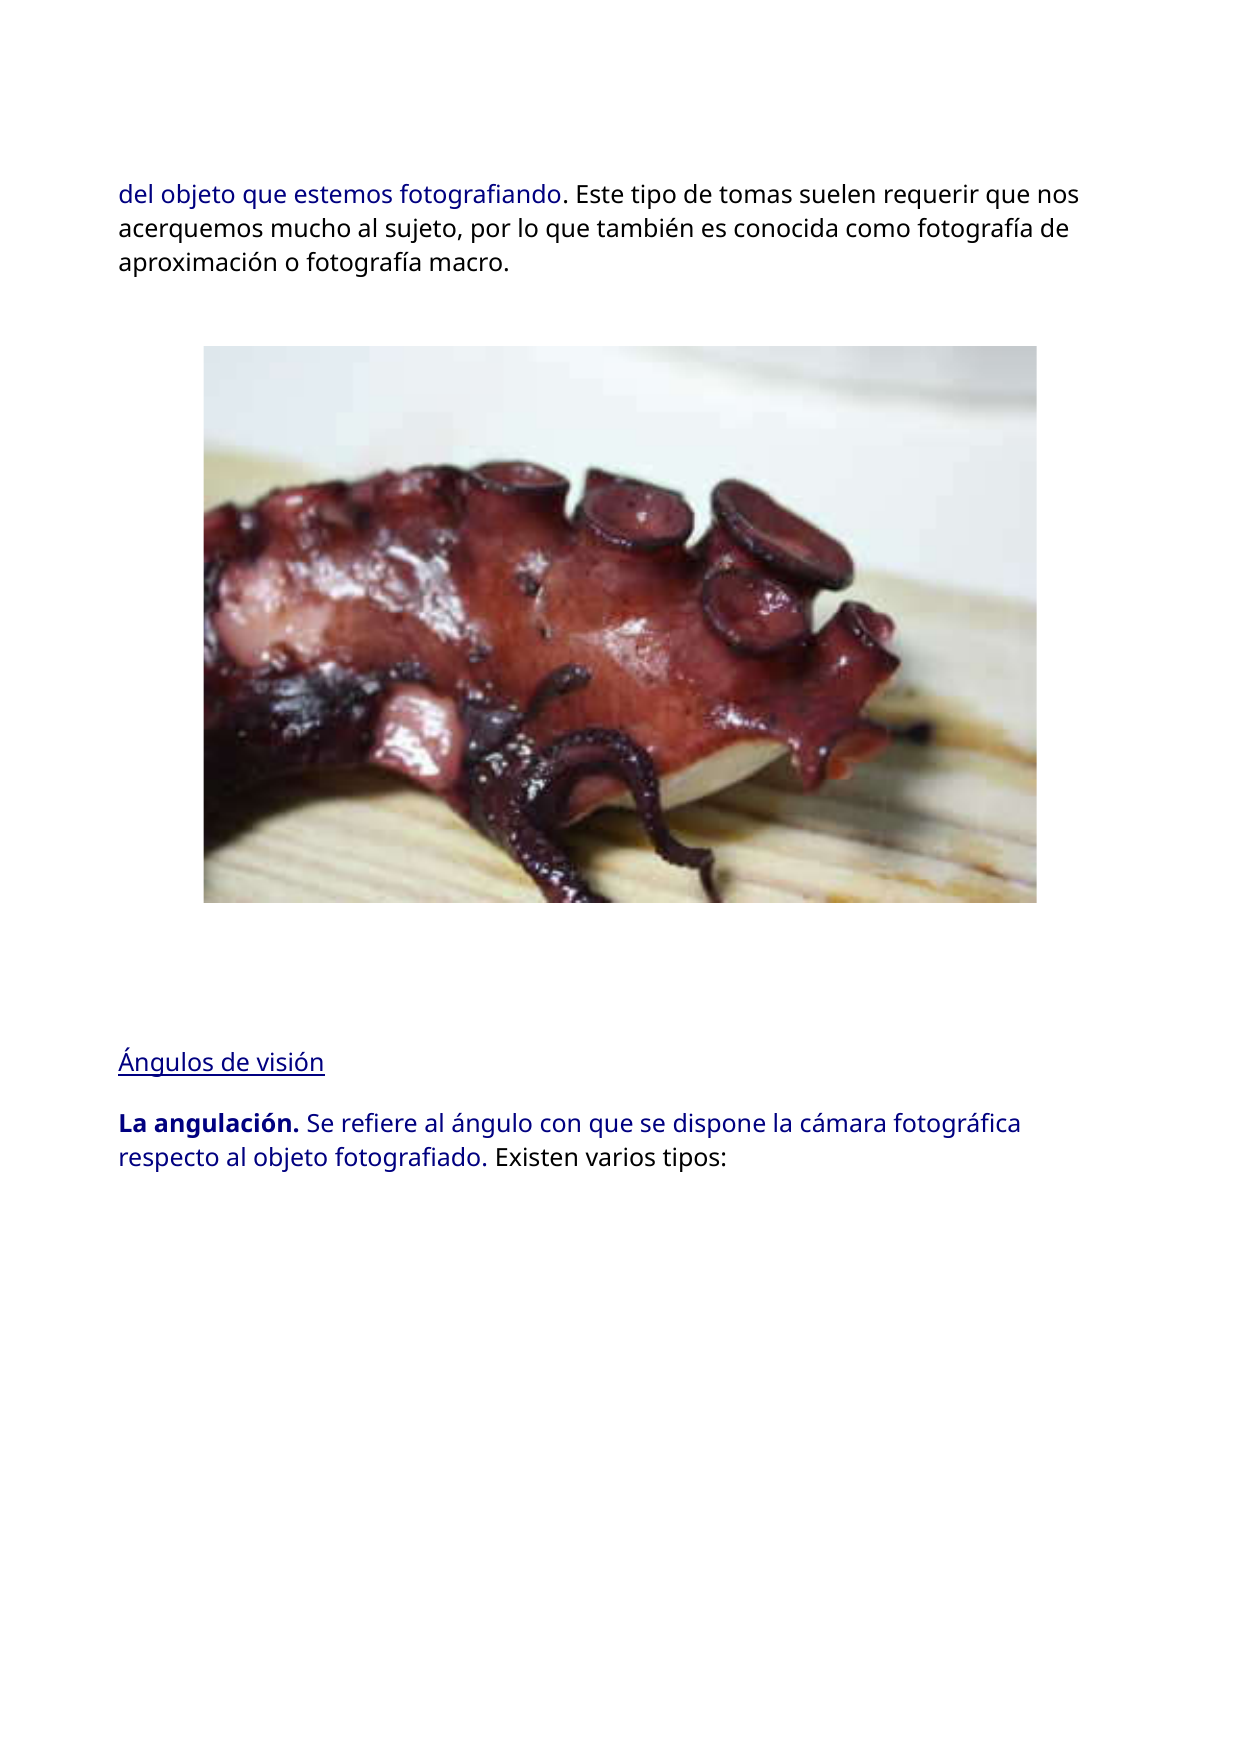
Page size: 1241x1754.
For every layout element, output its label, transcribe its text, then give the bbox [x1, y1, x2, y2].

text La angulación. Se refiere al ángulo con que se dispone la cámara fotográfica respecto al objeto fotografiado. Existen varios tipos: [118, 1106, 1122, 1174]
text del objeto que estemos fotografiando. Este tipo de tomas suelen requerir que nos acerquemos mucho al sujeto, por lo que también es conocida como fotografía de aproximación o fotografía macro. [118, 176, 1122, 278]
text Ángulos de visión [118, 1045, 1122, 1079]
picture [203, 346, 1037, 903]
